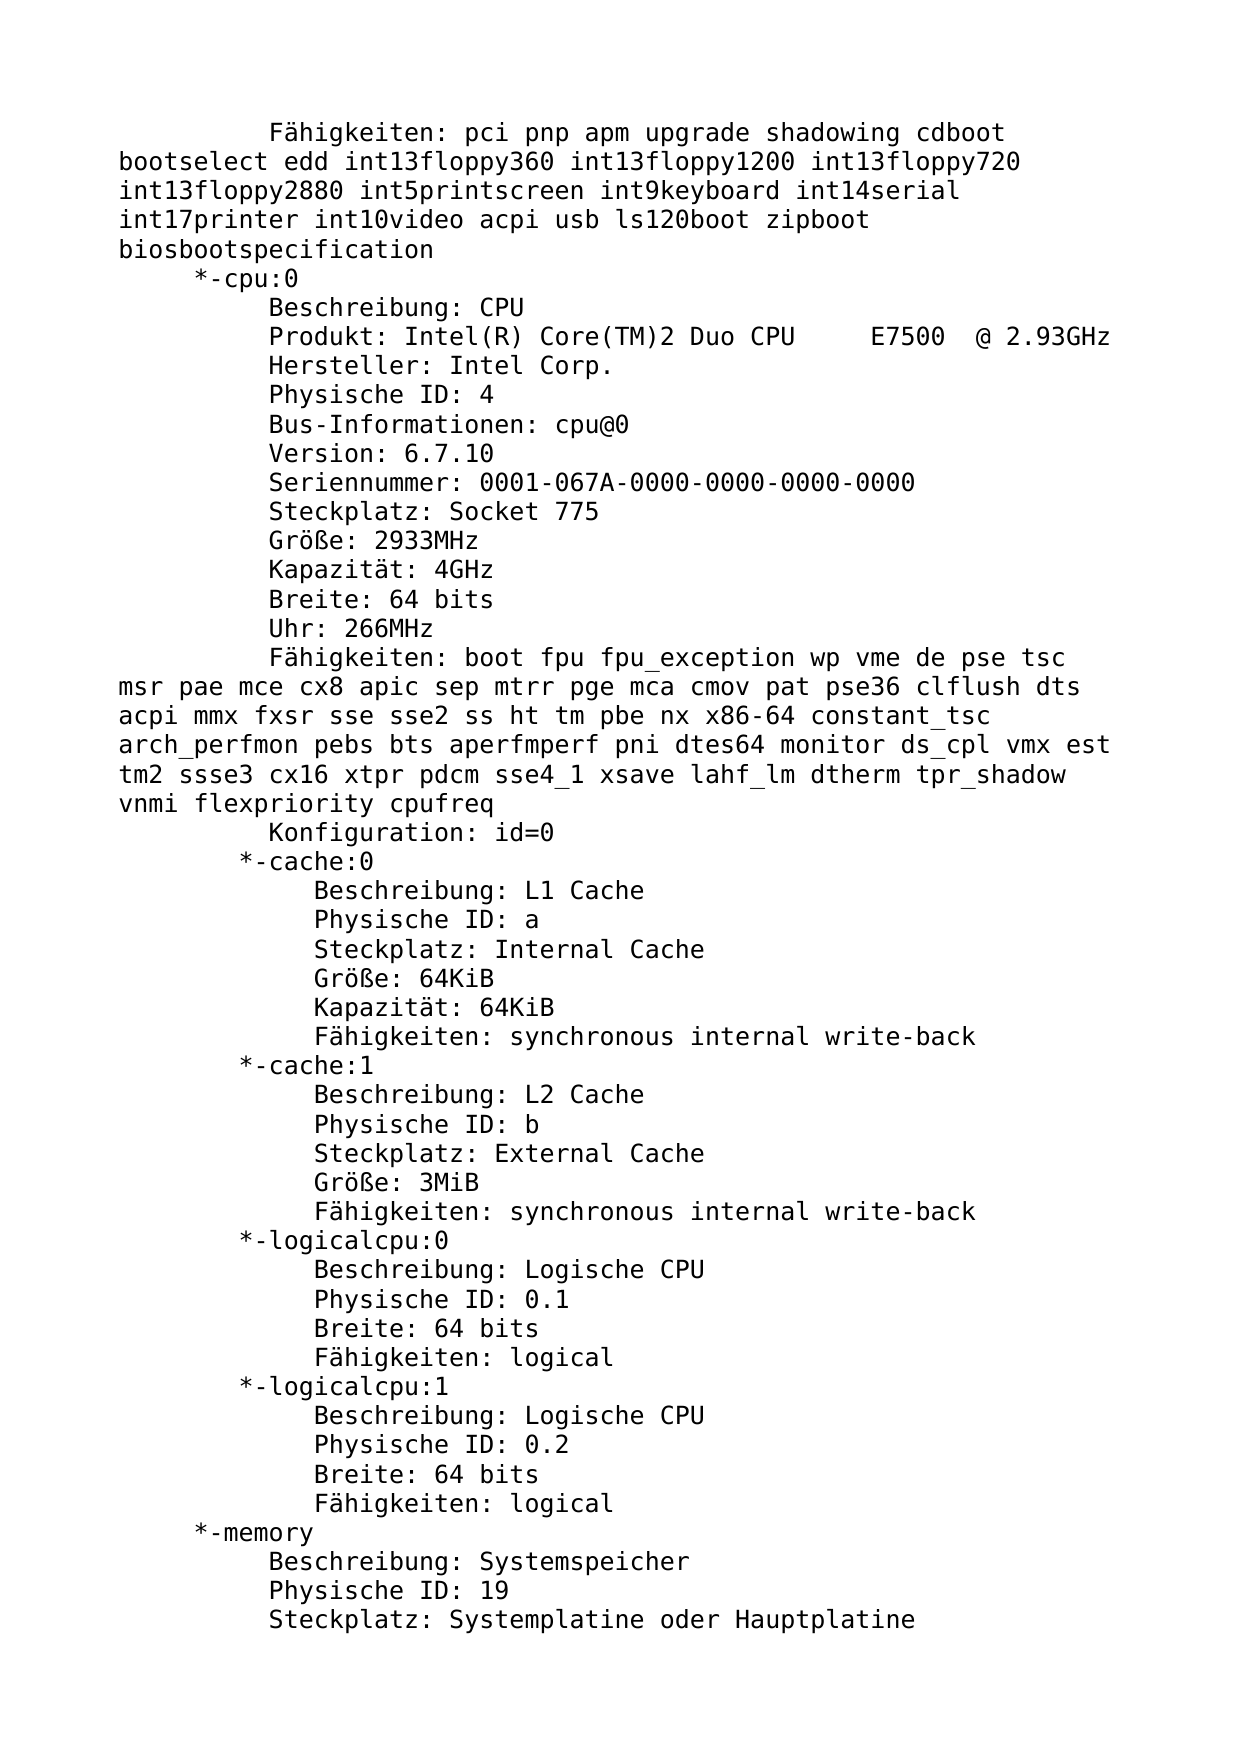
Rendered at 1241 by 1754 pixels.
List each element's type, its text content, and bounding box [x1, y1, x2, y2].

text Fähigkeiten: pci pnp apm upgrade shadowing cdboot bootselect edd int13floppy360 int13floppy1200 int13floppy720 int13floppy2880 int5printscreen int9keyboard int14serial int17printer int10video acpi usb ls120boot zipboot biosbootspecification *-cpu:0 Beschreibung: CPU Produkt: Intel(R) Core(TM)2 Duo CPU E7500 @ 2.93GHz Hersteller: Intel Corp. Physische ID: 4 Bus-Informationen: cpu@0 Version: 6.7.10 Seriennummer: 0001-067A-0000-0000-0000-0000 Steckplatz: Socket 775 Größe: 2933MHz Kapazität: 4GHz Breite: 64 bits Uhr: 266MHz Fähigkeiten: boot fpu fpu_exception wp vme de pse tsc msr pae mce cx8 apic sep mtrr pge mca cmov pat pse36 clflush dts acpi mmx fxsr sse sse2 ss ht tm pbe nx x86-64 constant_tsc arch_perfmon pebs bts aperfmperf pni dtes64 monitor ds_cpl vmx est tm2 ssse3 cx16 xtpr pdcm sse4_1 xsave lahf_lm dtherm tpr_shadow vnmi flexpriority cpufreq Konfiguration: id=0 *-cache:0 Beschreibung: L1 Cache Physische ID: a Steckplatz: Internal Cache Größe: 64KiB Kapazität: 64KiB Fähigkeiten: synchronous internal write-back *-cache:1 Beschreibung: L2 Cache Physische ID: b Steckplatz: External Cache Größe: 3MiB Fähigkeiten: synchronous internal write-back *-logicalcpu:0 Beschreibung: Logische CPU Physische ID: 0.1 Breite: 64 bits Fähigkeiten: logical *-logicalcpu:1 Beschreibung: Logische CPU Physische ID: 0.2 Breite: 64 bits Fähigkeiten: logical *-memory Beschreibung: Systemspeicher Physische ID: 19 Steckplatz: Systemplatine oder Hauptplatine [118, 118, 1122, 1635]
